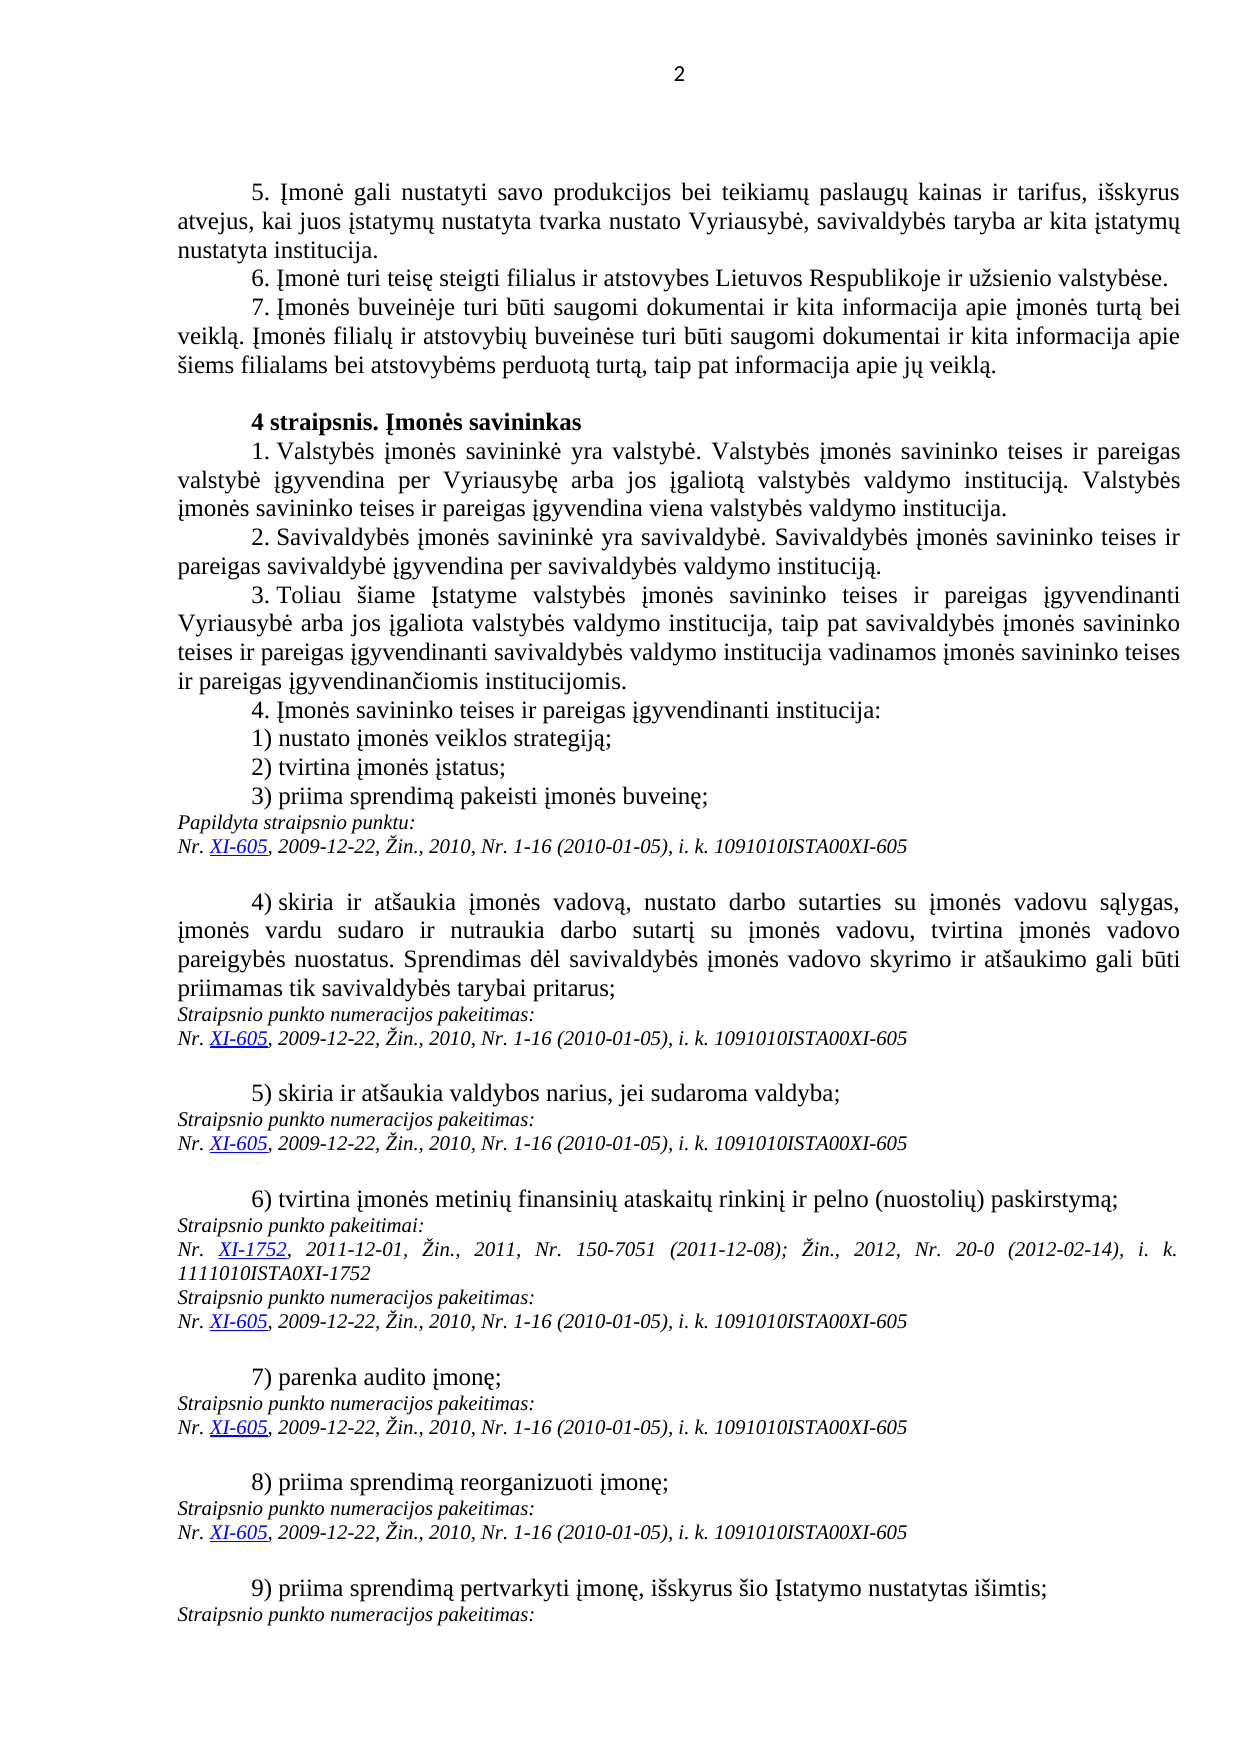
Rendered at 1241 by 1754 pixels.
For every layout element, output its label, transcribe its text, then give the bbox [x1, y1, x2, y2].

text 7) parenka audito įmonę; [177, 1362, 1181, 1391]
text 1) nustato įmonės veiklos strategiją; [177, 723, 1181, 752]
text Nr. XI-605, 2009-12-22, Žin., 2010, Nr. 1-16 (2010-01-05), i. k. 1091010ISTA00XI-605 [177, 1026, 1181, 1050]
text 6) tvirtina įmonės metinių finansinių ataskaitų rinkinį ir pelno (nuostolių) paskirstymą; [177, 1184, 1181, 1213]
text 6. Įmonė turi teisę steigti filialus ir atstovybes Lietuvos Respublikoje ir užsienio valstybėse. [177, 263, 1181, 292]
text Nr. XI-605, 2009-12-22, Žin., 2010, Nr. 1-16 (2010-01-05), i. k. 1091010ISTA00XI-605 [177, 1520, 1181, 1544]
text 3. Toliau šiame Įstatyme valstybės įmonės savininko teises ir pareigas įgyvendinanti Vyriausybė arba jos įgaliota valstybės valdymo institucija, taip pat savivaldybės įmonės savininko teises ir pareigas įgyvendinanti savivaldybės valdymo institucija vadinamos įmonės savininko teises ir pareigas įgyvendinančiomis institucijomis. [177, 580, 1181, 695]
text Straipsnio punkto numeracijos pakeitimas: [177, 1496, 1181, 1520]
text 7. Įmonės buveinėje turi būti saugomi dokumentai ir kita informacija apie įmonės turtą bei veiklą. Įmonės filialų ir atstovybių buveinėse turi būti saugomi dokumentai ir kita informacija apie šiems filialams bei atstovybėms perduotą turtą, taip pat informacija apie jų veiklą. [177, 292, 1181, 378]
text Straipsnio punkto numeracijos pakeitimas: [177, 1285, 1181, 1309]
text Straipsnio punkto numeracijos pakeitimas: [177, 1391, 1181, 1415]
text Papildyta straipsnio punktu: [177, 810, 1181, 834]
text Nr. XI-605, 2009-12-22, Žin., 2010, Nr. 1-16 (2010-01-05), i. k. 1091010ISTA00XI-605 [177, 834, 1181, 858]
text Nr. XI-1752, 2011-12-01, Žin., 2011, Nr. 150-7051 (2011-12-08); Žin., 2012, Nr. 20-0 (2012-02-14), i. k. 1111010ISTA0XI-1752 [177, 1237, 1181, 1285]
text 9) priima sprendimą pertvarkyti įmonę, išskyrus šio Įstatymo nustatytas išimtis; [177, 1573, 1181, 1602]
text 4) skiria ir atšaukia įmonės vadovą, nustato darbo sutarties su įmonės vadovu sąlygas, įmonės vardu sudaro ir nutraukia darbo sutartį su įmonės vadovu, tvirtina įmonės vadovo pareigybės nuostatus. Sprendimas dėl savivaldybės įmonės vadovo skyrimo ir atšaukimo gali būti priimamas tik savivaldybės tarybai pritarus; [177, 887, 1181, 1002]
text 1. Valstybės įmonės savininkė yra valstybė. Valstybės įmonės savininko teises ir pareigas valstybė įgyvendina per Vyriausybę arba jos įgaliotą valstybės valdymo instituciją. Valstybės įmonės savininko teises ir pareigas įgyvendina viena valstybės valdymo institucija. [177, 436, 1181, 522]
text 2. Savivaldybės įmonės savininkė yra savivaldybė. Savivaldybės įmonės savininko teises ir pareigas savivaldybė įgyvendina per savivaldybės valdymo instituciją. [177, 522, 1181, 580]
text Straipsnio punkto pakeitimai: [177, 1213, 1181, 1237]
text 4 straipsnis. Įmonės savininkas [177, 407, 1181, 436]
text 4. Įmonės savininko teises ir pareigas įgyvendinanti institucija: [177, 695, 1181, 723]
text 3) priima sprendimą pakeisti įmonės buveinę; [177, 781, 1181, 810]
text Nr. XI-605, 2009-12-22, Žin., 2010, Nr. 1-16 (2010-01-05), i. k. 1091010ISTA00XI-605 [177, 1131, 1181, 1155]
text Straipsnio punkto numeracijos pakeitimas: [177, 1602, 1181, 1626]
text Straipsnio punkto numeracijos pakeitimas: [177, 1002, 1181, 1026]
text 5. Įmonė gali nustatyti savo produkcijos bei teikiamų paslaugų kainas ir tarifus, išskyrus atvejus, kai juos įstatymų nustatyta tvarka nustato Vyriausybė, savivaldybės taryba ar kita įstatymų nustatyta institucija. [177, 177, 1181, 263]
text 2) tvirtina įmonės įstatus; [177, 752, 1181, 781]
text Nr. XI-605, 2009-12-22, Žin., 2010, Nr. 1-16 (2010-01-05), i. k. 1091010ISTA00XI-605 [177, 1309, 1181, 1333]
text 5) skiria ir atšaukia valdybos narius, jei sudaroma valdyba; [177, 1078, 1181, 1107]
text 8) priima sprendimą reorganizuoti įmonę; [177, 1467, 1181, 1496]
text Nr. XI-605, 2009-12-22, Žin., 2010, Nr. 1-16 (2010-01-05), i. k. 1091010ISTA00XI-605 [177, 1415, 1181, 1439]
text Straipsnio punkto numeracijos pakeitimas: [177, 1107, 1181, 1131]
